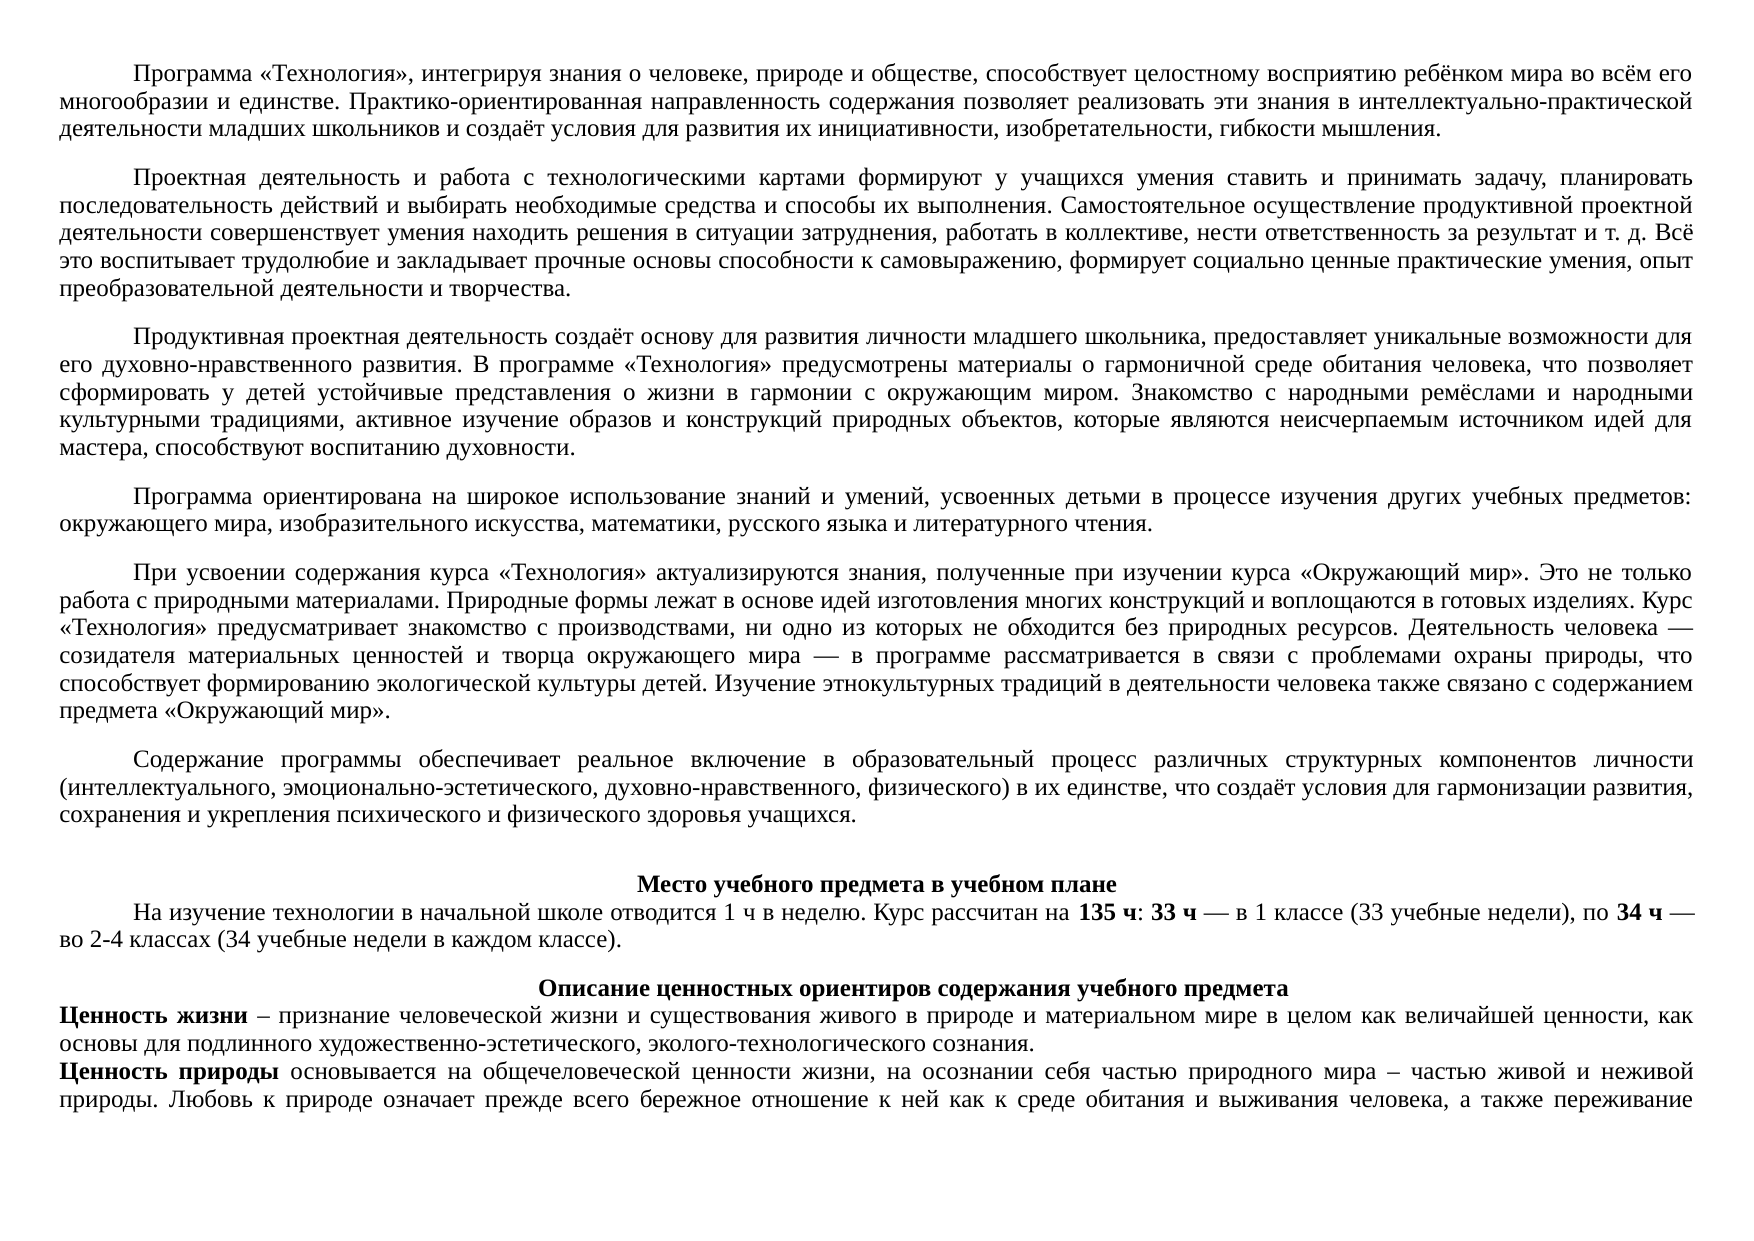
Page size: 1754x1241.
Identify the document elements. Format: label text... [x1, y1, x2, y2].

text Продуктивная проектная деятельность создаёт основу для развития личности младшего школьника, предоставляет уникальные возможности для его духовно-нравственного развития. В программе «Технология» предусмотрены материалы о гармоничной среде обитания человека, что позволяет сформировать у детей устойчивые представления о жизни в гармонии с окружающим миром. Знакомство с народными ремёслами и народными культурными традициями, активное изучение образов и конструкций природных объектов, которые являются неисчерпаемым источником идей для мастера, способствуют воспитанию духовности. [59, 322, 1694, 461]
list Место учебного предмета в учебном плане [0, 870, 1695, 898]
text На изучение технологии в начальной школе отводится 1 ч в неделю. Курс рассчитан на 135 ч: 33 ч — в 1 классе (33 учебные недели), по 34 ч — во 2-4 классах (34 учебные недели в каждом классе). [59, 898, 1695, 953]
text Ценность природы основывается на общечеловеческой ценности жизни, на осознании себя частью природного мира – частью живой и неживой природы. Любовь к природе означает прежде всего бережное отношение к ней как к среде обитания и выживания человека, а также переживание [59, 1057, 1695, 1112]
text Программа «Технология», интегрируя знания о человеке, природе и обществе, способствует целостному восприятию ребёнком мира во всём его многообразии и единстве. Практико-ориентированная направленность содержания позволяет реализовать эти знания в интеллектуально-практической деятельности младших школьников и создаёт условия для развития их инициативности, изобретательности, гибкости мышления. [59, 59, 1694, 142]
text При усвоении содержания курса «Технология» актуализируются знания, полученные при изучении курса «Окружающий мир». Это не только работа с природными материалами. Природные формы лежат в основе идей изготовления многих конструкций и воплощаются в готовых изделиях. Курс «Технология» предусматривает знакомство с производствами, ни одно из которых не обходится без природных ресурсов. Деятельность человека — созидателя материальных ценностей и творца окружающего мира — в программе рассматривается в связи с проблемами охраны природы, что способствует формированию экологической культуры детей. Изучение этнокультурных традиций в деятельности человека также связано с содержанием предмета «Окружающий мир». [59, 558, 1694, 724]
text Программа ориентирована на широкое использование знаний и умений, усвоенных детьми в процессе изучения других учебных предметов: окружающего мира, изобразительного искусства, математики, русского языка и литературного чтения. [59, 482, 1693, 537]
text Проектная деятельность и работа с технологическими картами формируют у учащихся умения ставить и принимать задачу, планировать последовательность действий и выбирать необходимые средства и способы их выполнения. Самостоятельное осуществление продуктивной проектной деятельности совершенствует умения находить решения в ситуации затруднения, работать в коллективе, нести ответственность за результат и т. д. Всё это воспитывает трудолюбие и закладывает прочные основы способности к самовыражению, формирует социально ценные практические умения, опыт преобразовательной деятельности и творчества. [59, 163, 1695, 302]
text Содержание программы обеспечивает реальное включение в образовательный процесс различных структурных компонентов личности (интеллектуального, эмоционально-эстетического, духовно-нравственного, физического) в их единстве, что создаёт условия для гармонизации развития, сохранения и укрепления психического и физического здоровья учащихся. [59, 745, 1695, 828]
text Описание ценностных ориентиров содержания учебного предмета [59, 974, 1694, 1002]
text Ценность жизни – признание человеческой жизни и существования живого в природе и материальном мире в целом как величайшей ценности, как основы для подлинного художественно-эстетического, эколого-технологического сознания. [59, 1002, 1695, 1057]
